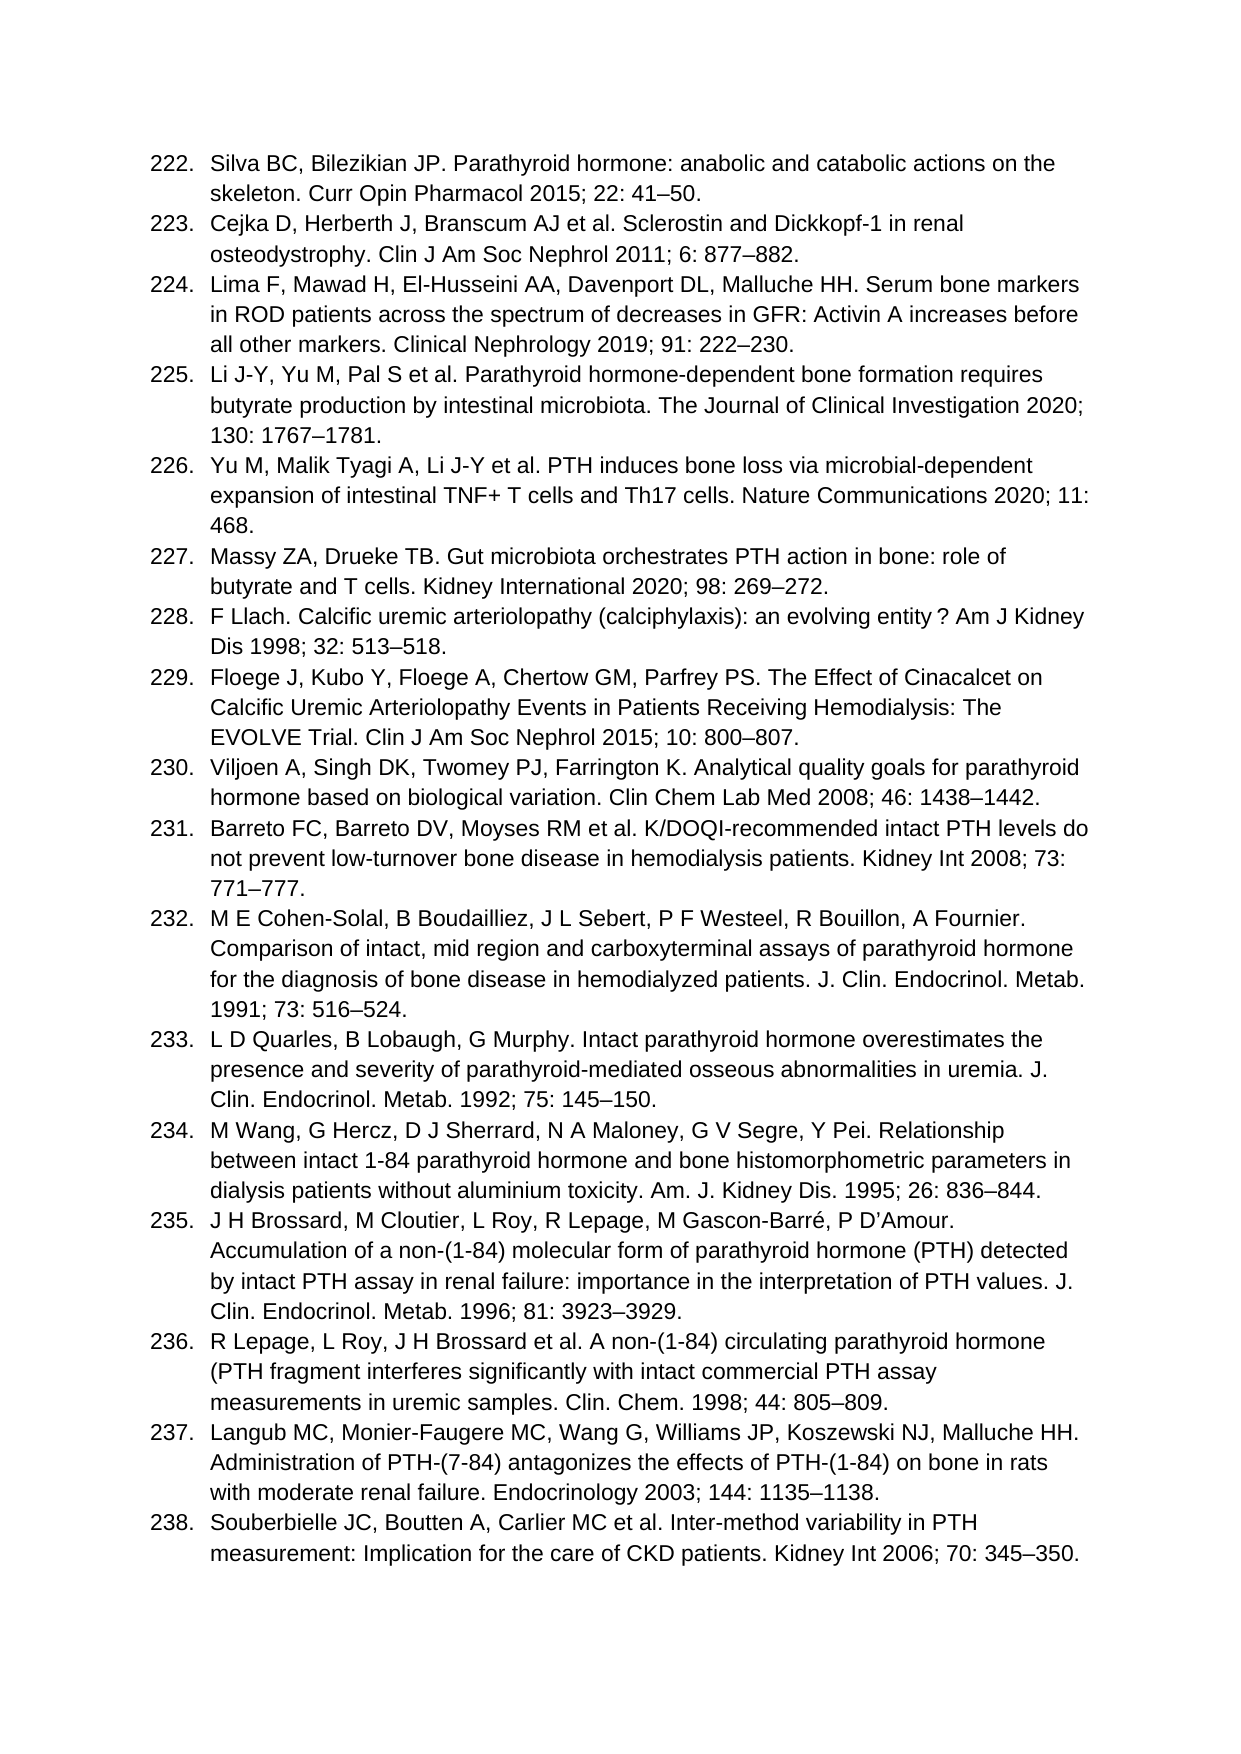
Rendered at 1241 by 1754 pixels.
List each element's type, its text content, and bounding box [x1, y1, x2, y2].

text 225. Li J-Y, Yu M, Pal S et al. Parathyroid hormone-dependent bone formation requires butyrate production by intestinal microbiota. The Journal of Clinical Investigation 2020; 130: 1767–1781. [150, 361, 1090, 448]
text 231. Barreto FC, Barreto DV, Moyses RM et al. K/DOQI-recommended intact PTH levels do not prevent low-turnover bone disease in hemodialysis patients. Kidney Int 2008; 73: 771–777. [150, 814, 1090, 901]
text 236. R Lepage, L Roy, J H Brossard et al. A non-(1-84) circulating parathyroid hormone (PTH fragment interferes significantly with intact commercial PTH assay measurements in uremic samples. Clin. Chem. 1998; 44: 805–809. [150, 1328, 1090, 1415]
text 238. Souberbielle JC, Boutten A, Carlier MC et al. Inter-method variability in PTH measurement: Implication for the care of CKD patients. Kidney Int 2006; 70: 345–350. [150, 1509, 1090, 1566]
text 233. L D Quarles, B Lobaugh, G Murphy. Intact parathyroid hormone overestimates the presence and severity of parathyroid-mediated osseous abnormalities in uremia. J. Clin. Endocrinol. Metab. 1992; 75: 145–150. [150, 1026, 1090, 1113]
text 223. Cejka D, Herberth J, Branscum AJ et al. Sclerostin and Dickkopf-1 in renal osteodystrophy. Clin J Am Soc Nephrol 2011; 6: 877–882. [150, 210, 1090, 267]
text 234. M Wang, G Hercz, D J Sherrard, N A Maloney, G V Segre, Y Pei. Relationship between intact 1-84 parathyroid hormone and bone histomorphometric parameters in dialysis patients without aluminium toxicity. Am. J. Kidney Dis. 1995; 26: 836–844. [150, 1117, 1090, 1203]
text 228. F Llach. Calcific uremic arteriolopathy (calciphylaxis): an evolving entity ? Am J Kidney Dis 1998; 32: 513–518. [150, 603, 1090, 660]
text 230. Viljoen A, Singh DK, Twomey PJ, Farrington K. Analytical quality goals for parathyroid hormone based on biological variation. Clin Chem Lab Med 2008; 46: 1438–1442. [150, 754, 1090, 811]
text 235. J H Brossard, M Cloutier, L Roy, R Lepage, M Gascon-Barré, P D’Amour. Accumulation of a non-(1-84) molecular form of parathyroid hormone (PTH) detected by intact PTH assay in renal failure: importance in the interpretation of PTH values. J. Clin. Endocrinol. Metab. 1996; 81: 3923–3929. [150, 1207, 1090, 1324]
text 227. Massy ZA, Drueke TB. Gut microbiota orchestrates PTH action in bone: role of butyrate and T cells. Kidney International 2020; 98: 269–272. [150, 543, 1090, 599]
text 237. Langub MC, Monier-Faugere MC, Wang G, Williams JP, Koszewski NJ, Malluche HH. Administration of PTH-(7-84) antagonizes the effects of PTH-(1-84) on bone in rats with moderate renal failure. Endocrinology 2003; 144: 1135–1138. [150, 1419, 1090, 1506]
text 226. Yu M, Malik Tyagi A, Li J-Y et al. PTH induces bone loss via microbial-dependent expansion of intestinal TNF+ T cells and Th17 cells. Nature Communications 2020; 11: 468. [150, 452, 1090, 539]
text 229. Floege J, Kubo Y, Floege A, Chertow GM, Parfrey PS. The Effect of Cinacalcet on Calcific Uremic Arteriolopathy Events in Patients Receiving Hemodialysis: The EVOLVE Trial. Clin J Am Soc Nephrol 2015; 10: 800–807. [150, 663, 1090, 750]
text 224. Lima F, Mawad H, El-Husseini AA, Davenport DL, Malluche HH. Serum bone markers in ROD patients across the spectrum of decreases in GFR: Activin A increases before all other markers. Clinical Nephrology 2019; 91: 222–230. [150, 271, 1090, 358]
text 232. M E Cohen-Solal, B Boudailliez, J L Sebert, P F Westeel, R Bouillon, A Fournier. Comparison of intact, mid region and carboxyterminal assays of parathyroid hormone for the diagnosis of bone disease in hemodialyzed patients. J. Clin. Endocrinol. Metab. 1991; 73: 516–524. [150, 905, 1090, 1022]
text 222. Silva BC, Bilezikian JP. Parathyroid hormone: anabolic and catabolic actions on the skeleton. Curr Opin Pharmacol 2015; 22: 41–50. [150, 150, 1090, 207]
